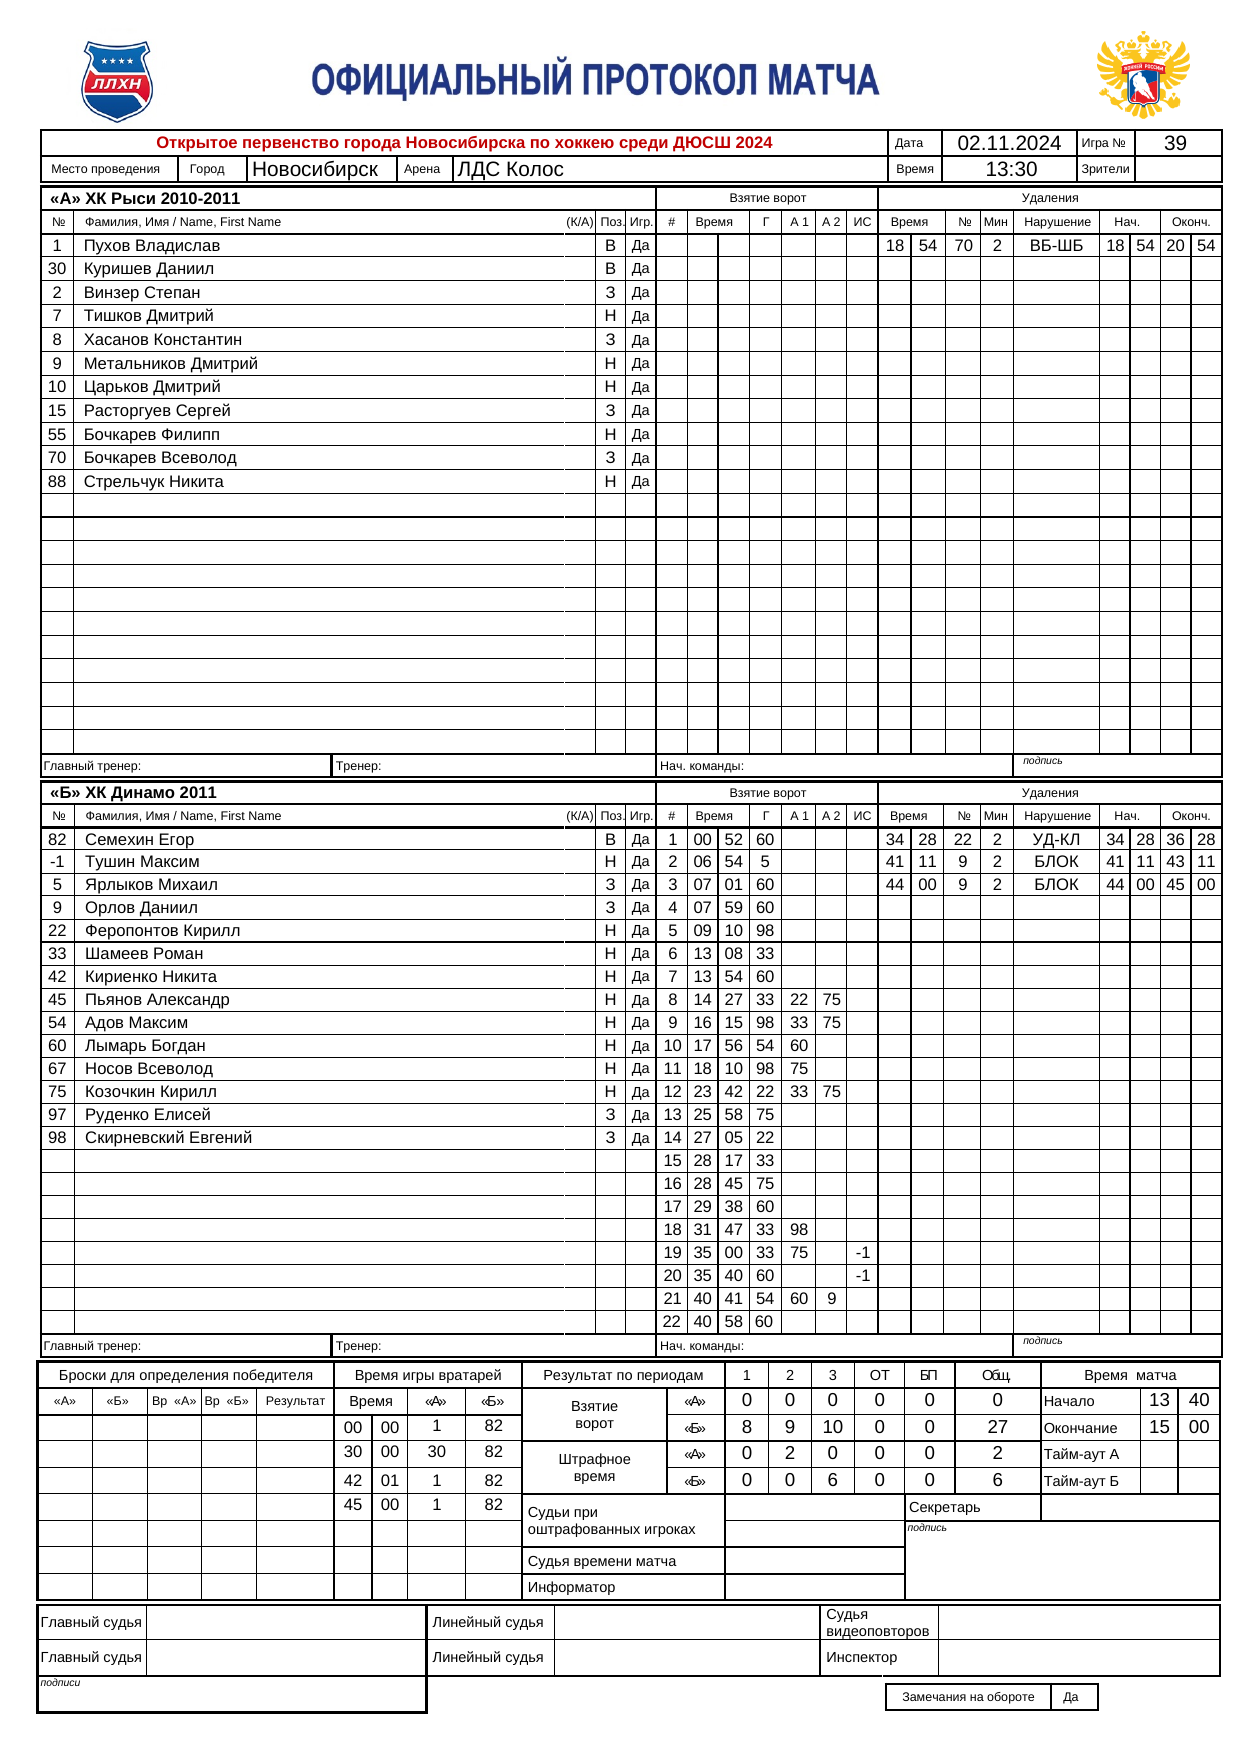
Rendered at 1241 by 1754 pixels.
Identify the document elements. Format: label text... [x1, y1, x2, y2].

table_cell 60 [750, 966, 781, 987]
table_cell 7 [657, 966, 687, 987]
table_cell [42, 1288, 74, 1310]
table_cell [1192, 896, 1221, 918]
table_cell 07 [688, 896, 717, 918]
table_cell [39, 1574, 92, 1599]
table_cell [912, 1288, 943, 1310]
table_cell [912, 352, 945, 374]
table_cell [1131, 1058, 1160, 1079]
table_cell [688, 235, 717, 256]
table_cell Лымарь Богдан [75, 1035, 564, 1057]
table_cell Да [626, 943, 655, 964]
table_cell [565, 1196, 595, 1218]
table_cell 18 [657, 1219, 687, 1241]
table_cell [782, 1150, 815, 1172]
table_cell [816, 235, 846, 256]
table_cell [335, 1521, 371, 1546]
table_cell [1192, 1081, 1221, 1103]
table_cell [981, 352, 1013, 374]
table_cell «Б» [93, 1389, 147, 1413]
table_cell [912, 1242, 943, 1264]
table_cell [912, 257, 945, 280]
table_cell [879, 1127, 910, 1149]
table_cell [719, 352, 749, 374]
table_cell [42, 1311, 74, 1333]
table_cell [847, 874, 877, 895]
table_cell [847, 1311, 877, 1333]
table_cell 2 [981, 850, 1013, 872]
table_cell [944, 1012, 980, 1033]
table_cell # [657, 211, 687, 233]
table_cell 9 [944, 874, 980, 895]
table_cell БЛОК [1014, 850, 1099, 872]
table_cell 0 [855, 1389, 904, 1413]
table_cell Да [626, 1012, 655, 1033]
table_cell [1014, 1311, 1099, 1333]
table_cell [1192, 446, 1221, 469]
table_cell [816, 1058, 846, 1079]
table_cell [879, 588, 910, 611]
table_cell [1014, 446, 1099, 469]
table_cell Место проведения [42, 157, 177, 181]
table_cell [39, 1416, 92, 1440]
table_cell [981, 1058, 1013, 1079]
table_cell [883, 1677, 1220, 1681]
table_cell [879, 352, 910, 374]
table_cell 45 [42, 989, 74, 1011]
table_header Игра № [1078, 131, 1134, 155]
table_cell [719, 612, 749, 634]
table_cell [1014, 659, 1099, 682]
table_cell 0 [855, 1468, 904, 1493]
table_cell [847, 305, 877, 327]
table_cell [879, 399, 910, 422]
table_cell [74, 730, 564, 753]
table_cell 00 [1131, 874, 1160, 895]
table_cell [1161, 494, 1190, 516]
table_cell [782, 281, 815, 303]
table_cell [912, 423, 945, 445]
table_cell [1161, 446, 1190, 469]
table_cell [816, 612, 846, 634]
table_cell [946, 399, 980, 422]
table_cell [688, 328, 717, 351]
table_cell [1131, 943, 1160, 964]
table_cell [596, 730, 625, 753]
table_cell [626, 1242, 655, 1264]
table_cell 0 [726, 1442, 768, 1467]
table_cell 9 [944, 850, 980, 872]
table_cell Судья времени матча [523, 1548, 724, 1573]
table_cell А 1 [782, 805, 815, 826]
table_cell 82 [466, 1468, 521, 1493]
table_cell [1131, 730, 1160, 753]
table_cell 12 [657, 1081, 687, 1103]
table_cell [782, 399, 815, 422]
table_cell 60 [750, 874, 781, 895]
table_cell 27 [719, 989, 749, 1011]
table_cell [847, 636, 877, 658]
table_cell [257, 1416, 333, 1440]
table_cell УД-КЛ [1014, 829, 1099, 849]
table_cell [202, 1521, 256, 1546]
table_cell [565, 1127, 595, 1149]
table_cell [816, 683, 846, 706]
table_cell 30 [335, 1441, 371, 1467]
table_cell № [946, 211, 980, 233]
table_cell Да [626, 920, 655, 941]
table_cell [1100, 1035, 1129, 1057]
table_cell [626, 565, 655, 587]
table_cell Время [688, 805, 749, 826]
table_cell [1192, 1173, 1221, 1195]
table_cell [946, 446, 980, 469]
table_cell 30 [42, 257, 73, 280]
table_cell [944, 989, 980, 1011]
table_cell [596, 612, 625, 634]
table_cell [565, 565, 595, 587]
table_cell [946, 683, 980, 706]
table_cell Тайм-аут А [1042, 1441, 1140, 1467]
table_cell Да [626, 1035, 655, 1057]
table_cell [750, 470, 781, 493]
table_cell [657, 565, 687, 587]
table_cell 40 [688, 1288, 717, 1310]
table_cell [816, 1173, 846, 1195]
table_cell 56 [719, 1035, 749, 1057]
table_cell [1131, 1288, 1160, 1310]
table_cell 10 [42, 376, 73, 398]
table_cell [373, 1521, 407, 1546]
table_cell [657, 494, 687, 516]
table_cell [1161, 943, 1190, 964]
table_cell [596, 588, 625, 611]
table_cell [879, 683, 910, 706]
table_cell [1161, 896, 1190, 918]
table_cell Время [335, 1389, 407, 1413]
table_cell З [596, 446, 625, 469]
table_header ОТ [855, 1363, 904, 1387]
table_cell 22 [657, 1311, 687, 1333]
table_cell [688, 612, 717, 634]
table_cell [657, 257, 687, 280]
table_cell [1161, 423, 1190, 445]
table_cell [847, 612, 877, 634]
table_cell БЛОК [1014, 874, 1099, 895]
table_cell 54 [1192, 235, 1221, 256]
table_cell [1100, 565, 1129, 587]
table_cell [1161, 470, 1190, 493]
table_cell Да [626, 989, 655, 1011]
table_cell [946, 494, 980, 516]
table_cell 5 [42, 874, 74, 895]
table_cell [944, 1288, 980, 1310]
table_cell 19 [657, 1242, 687, 1264]
table_cell [1161, 1150, 1190, 1172]
table_cell [879, 446, 910, 469]
table_cell [1131, 423, 1160, 445]
table_cell [847, 730, 877, 753]
table_cell [657, 730, 687, 753]
table_cell [750, 588, 781, 611]
table_cell [657, 399, 687, 422]
table_cell Орлов Даниил [75, 896, 564, 918]
table_cell [657, 541, 687, 564]
table_cell [1192, 1012, 1221, 1033]
table_cell [879, 518, 910, 540]
table_cell [565, 328, 595, 351]
table_cell [565, 1288, 595, 1310]
table_cell [202, 1494, 256, 1520]
table_cell [1014, 541, 1099, 564]
table_cell 3 [657, 874, 687, 895]
table_cell [816, 588, 846, 611]
table_cell Кириенко Никита [75, 966, 564, 987]
table_cell З [596, 1127, 625, 1149]
table_cell [847, 896, 877, 918]
table_cell [944, 966, 980, 987]
table_cell [816, 1311, 846, 1333]
table_cell 82 [42, 829, 74, 849]
table_cell [750, 235, 781, 256]
table_cell [75, 1219, 564, 1241]
table_cell [912, 376, 945, 398]
table_cell 21 [657, 1288, 687, 1310]
table_cell [1192, 1265, 1221, 1287]
table_cell 22 [782, 989, 815, 1011]
table_cell [847, 470, 877, 493]
table_cell [596, 541, 625, 564]
table_cell [912, 636, 945, 658]
table_cell -1 [847, 1242, 877, 1264]
table_cell [879, 730, 910, 753]
table_cell З [596, 1104, 625, 1126]
table_cell 9 [769, 1415, 811, 1440]
table_cell [1192, 683, 1221, 706]
table_cell [847, 376, 877, 398]
table_cell 27 [688, 1127, 717, 1149]
table_cell [42, 730, 73, 753]
table_cell [726, 1495, 904, 1520]
table_cell [1100, 1311, 1129, 1333]
table_cell Начало [1042, 1389, 1140, 1413]
table_cell 2 [981, 829, 1013, 849]
table_cell [912, 565, 945, 587]
table_cell 0 [905, 1389, 954, 1413]
table_cell 8 [42, 328, 73, 351]
table_cell [147, 1606, 425, 1639]
table_cell [981, 943, 1013, 964]
table_cell 01 [373, 1468, 407, 1493]
table_cell Фамилия, Имя / Name, First Name [75, 805, 565, 826]
table_cell [879, 1265, 910, 1287]
table_cell [847, 966, 877, 987]
table_cell [565, 989, 595, 1011]
table_cell Метальников Дмитрий [74, 352, 564, 374]
table_cell [1014, 1288, 1099, 1310]
table_cell [657, 281, 687, 303]
table_cell Судьи при оштрафованных игроках [523, 1495, 724, 1546]
table_cell [816, 446, 846, 469]
table_cell 75 [750, 1104, 781, 1126]
table_cell Ярлыков Михаил [75, 874, 564, 895]
table_cell 00 [1192, 874, 1221, 895]
table_cell 58 [719, 1311, 749, 1333]
table_cell [981, 565, 1013, 587]
table_cell 8 [726, 1415, 768, 1440]
table_cell Да [626, 896, 655, 918]
table_cell ВБ-ШБ [1014, 235, 1099, 256]
table_cell 15 [719, 1012, 749, 1033]
table_header Результат по периодам [523, 1363, 724, 1387]
table_cell [981, 541, 1013, 564]
table_cell [782, 636, 815, 658]
table_cell [565, 352, 595, 374]
table_cell [981, 920, 1013, 941]
table_cell 44 [1100, 874, 1129, 895]
table_cell [1192, 730, 1221, 753]
table_cell [408, 1547, 465, 1573]
table_cell 9 [657, 1012, 687, 1033]
table_cell 54 [719, 850, 749, 872]
table_cell [688, 565, 717, 587]
table_cell [816, 730, 846, 753]
table_cell [1161, 1081, 1190, 1103]
table_cell 98 [42, 1127, 74, 1149]
table_cell [596, 683, 625, 706]
table_cell 44 [879, 874, 910, 895]
table_cell Тушин Максим [75, 850, 564, 872]
table_cell 00 [912, 874, 943, 895]
table_cell [596, 1242, 625, 1264]
table_cell [688, 257, 717, 280]
table_cell [626, 1311, 655, 1333]
table_cell [1131, 896, 1160, 918]
table_cell Феропонтов Кирилл [75, 920, 564, 941]
table_cell 10 [812, 1415, 854, 1440]
table_cell 60 [750, 829, 781, 849]
table_cell [1100, 683, 1129, 706]
table_cell [1100, 352, 1129, 374]
table_cell [1192, 328, 1221, 351]
table_cell [373, 1547, 407, 1573]
table_cell [1192, 518, 1221, 540]
table_cell [782, 1265, 815, 1287]
table_cell [1131, 1012, 1160, 1033]
table_cell Н [596, 989, 625, 1011]
table_cell [565, 874, 595, 895]
table_cell [1100, 257, 1129, 280]
table_cell 0 [905, 1442, 954, 1467]
table_cell [946, 518, 980, 540]
table_cell [782, 565, 815, 587]
table_cell [750, 423, 781, 445]
table_cell [1014, 1219, 1099, 1241]
table_cell [1014, 612, 1099, 634]
table_cell [657, 683, 687, 706]
table_cell [1100, 588, 1129, 611]
table_cell [42, 612, 73, 634]
table_cell [1192, 281, 1221, 303]
table_cell [1131, 376, 1160, 398]
table_cell [879, 707, 910, 729]
table_cell [565, 423, 595, 445]
table_cell [1192, 257, 1221, 280]
table_cell [782, 352, 815, 374]
table_cell [847, 1081, 877, 1103]
table_cell Да [626, 352, 655, 374]
table_cell 67 [42, 1058, 74, 1079]
table_cell 0 [855, 1415, 904, 1440]
table_cell [626, 1288, 655, 1310]
table_cell Нач. команды: [657, 755, 1012, 776]
table_cell Да [626, 399, 655, 422]
table_cell [879, 1012, 910, 1033]
table_cell [847, 829, 877, 849]
table_cell [596, 1219, 625, 1241]
table_cell [688, 636, 717, 658]
table_cell [1192, 588, 1221, 611]
table_cell 08 [719, 943, 749, 964]
table_cell [719, 305, 749, 327]
table_cell [912, 1173, 943, 1195]
table_cell Игр. [626, 805, 655, 826]
table_cell [202, 1547, 256, 1573]
table_cell 10 [719, 920, 749, 941]
table_header 2 [769, 1363, 811, 1387]
table_cell ИС [847, 211, 877, 233]
table_cell [657, 518, 687, 540]
table_cell [847, 850, 877, 872]
table_cell [1161, 707, 1190, 729]
table_cell 22 [750, 1127, 781, 1149]
table_cell [1192, 352, 1221, 374]
table_cell [657, 423, 687, 445]
table_cell [202, 1441, 256, 1467]
table_cell З [596, 399, 625, 422]
table_cell Адов Максим [75, 1012, 564, 1033]
table_cell Нарушение [1014, 805, 1099, 826]
table_cell Да [626, 1104, 655, 1126]
table_cell [42, 494, 73, 516]
table_cell [1192, 707, 1221, 729]
table_cell [1161, 1265, 1190, 1287]
table_cell [981, 1173, 1013, 1195]
table_cell [981, 1104, 1013, 1126]
table_cell 00 [373, 1416, 407, 1440]
table_cell [1100, 636, 1129, 658]
table_cell Да [626, 328, 655, 351]
table_cell [335, 1574, 371, 1599]
table_cell 06 [688, 850, 717, 872]
table_cell [148, 1574, 201, 1599]
table_cell Н [596, 920, 625, 941]
table_cell [939, 1640, 1219, 1675]
table_cell Оконч. [1161, 211, 1221, 233]
table_cell [750, 518, 781, 540]
table_cell [1161, 1035, 1190, 1057]
table_cell [75, 1173, 564, 1195]
table_cell [1100, 1219, 1129, 1241]
table_cell [719, 399, 749, 422]
table_cell Вр «Б» [202, 1389, 256, 1413]
table_cell [42, 1242, 74, 1264]
table_cell Да [626, 257, 655, 280]
table_cell 88 [42, 470, 73, 493]
table_cell [847, 423, 877, 445]
table_cell [565, 829, 595, 849]
table_cell Время [688, 211, 749, 233]
table_cell [626, 518, 655, 540]
table_cell [879, 305, 910, 327]
table_cell [1014, 966, 1099, 987]
table_cell [879, 636, 910, 658]
table_cell 33 [750, 989, 781, 1011]
table_cell [939, 1606, 1219, 1639]
table_cell Новосибирск [248, 157, 396, 181]
table_cell [1131, 565, 1160, 587]
table_cell 2 [981, 235, 1013, 256]
table_cell Да [626, 235, 655, 256]
table_cell [726, 1548, 904, 1573]
table_cell А 1 [782, 211, 815, 233]
table_cell [657, 328, 687, 351]
table_cell Н [596, 850, 625, 872]
table_cell [1131, 1150, 1160, 1172]
table_cell 45 [719, 1173, 749, 1195]
table_cell [1014, 352, 1099, 374]
table_cell А 2 [816, 211, 846, 233]
table_cell [847, 1196, 877, 1218]
table_cell [1014, 1127, 1099, 1149]
table_cell [912, 399, 945, 422]
table_cell [1192, 1288, 1221, 1310]
table_cell [912, 683, 945, 706]
table_cell [626, 636, 655, 658]
table_cell 82 [466, 1416, 521, 1440]
table_cell 33 [750, 1150, 781, 1172]
table_cell [626, 730, 655, 753]
table_cell Окончание [1042, 1415, 1140, 1440]
table_cell [912, 612, 945, 634]
table_cell [1100, 1242, 1129, 1264]
table_cell [1100, 1104, 1129, 1126]
table_cell [847, 257, 877, 280]
table_header Взятие ворот [657, 783, 877, 803]
table_cell Н [596, 470, 625, 493]
table_cell [596, 1150, 625, 1172]
table_cell [847, 399, 877, 422]
table_cell 54 [719, 966, 749, 987]
table_cell [565, 494, 595, 516]
table_cell Н [596, 352, 625, 374]
table_cell [750, 399, 781, 422]
table_cell 54 [750, 1288, 781, 1310]
table_cell [847, 1012, 877, 1033]
table_cell [565, 257, 595, 280]
table_cell 42 [42, 966, 74, 987]
table_cell [816, 943, 846, 964]
table_cell [912, 1058, 943, 1079]
table_cell [1161, 1219, 1190, 1241]
table_cell [816, 1265, 846, 1287]
table_cell [944, 896, 980, 918]
table_cell 2 [657, 850, 687, 872]
table_cell 2 [981, 874, 1013, 895]
table_cell «А» [668, 1442, 724, 1467]
table_cell Н [596, 943, 625, 964]
table_cell [1161, 1104, 1190, 1126]
table_cell [1192, 541, 1221, 564]
table_cell [626, 1196, 655, 1218]
table_cell Хасанов Константин [74, 328, 564, 351]
table_cell [944, 1173, 980, 1195]
table_cell [1014, 257, 1099, 280]
table_cell Информатор [523, 1575, 724, 1599]
table_cell № [42, 211, 73, 233]
table_cell [1161, 1173, 1190, 1195]
table_cell 25 [688, 1104, 717, 1126]
table_cell [1131, 612, 1160, 634]
table_cell 16 [657, 1173, 687, 1195]
table_cell 97 [42, 1104, 74, 1126]
table_cell [1042, 1495, 1219, 1520]
table_cell Руденко Елисей [75, 1104, 564, 1126]
table_cell [1131, 446, 1160, 469]
table_header 02.11.2024 [943, 131, 1076, 155]
table_cell [750, 730, 781, 753]
table_cell [816, 966, 846, 987]
table_cell [565, 1035, 595, 1057]
table_cell [1100, 730, 1129, 753]
table_cell [1131, 494, 1160, 516]
table_cell [1131, 1242, 1160, 1264]
table_header Удаления [879, 783, 1221, 803]
table_cell [750, 376, 781, 398]
table_cell [1131, 920, 1160, 941]
table_cell [1179, 1468, 1219, 1493]
table_cell [944, 1265, 980, 1287]
table_cell [565, 376, 595, 398]
table_cell Да [626, 966, 655, 987]
table_cell [782, 494, 815, 516]
table_cell [1100, 305, 1129, 327]
table_cell [1192, 1150, 1221, 1172]
table_cell [1131, 541, 1160, 564]
table_cell [466, 1521, 521, 1546]
table_cell Фамилия, Имя / Name, First Name [74, 211, 565, 233]
table_cell [1192, 1242, 1221, 1264]
table_cell [782, 305, 815, 327]
table_cell [879, 1173, 910, 1195]
table_cell Бочкарев Всеволод [74, 446, 564, 469]
table_cell [879, 1196, 910, 1218]
table_cell [1161, 1242, 1190, 1264]
table_cell [565, 305, 595, 327]
table_cell [1131, 257, 1160, 280]
table_cell [879, 1150, 910, 1172]
table_cell [626, 494, 655, 516]
table_cell 35 [688, 1265, 717, 1287]
table_cell [912, 1012, 943, 1033]
table_cell Линейный судья [428, 1606, 554, 1639]
table_cell 14 [657, 1127, 687, 1149]
table_cell [719, 518, 749, 540]
table_cell [981, 707, 1013, 729]
table_cell 13:30 [943, 157, 1076, 181]
table_cell ИС [847, 805, 877, 826]
table_cell 34 [879, 829, 910, 849]
table_cell [750, 707, 781, 729]
table_cell [782, 943, 815, 964]
table_cell Да [626, 446, 655, 469]
table_cell 11 [1192, 850, 1221, 872]
table_cell [912, 1219, 943, 1241]
table_cell 8 [657, 989, 687, 1011]
table_cell [1131, 1081, 1160, 1103]
table_cell Н [596, 1058, 625, 1079]
table_cell [847, 494, 877, 516]
table_cell Да [626, 1058, 655, 1079]
table_cell [555, 1640, 819, 1675]
table_cell [1100, 1265, 1129, 1287]
table_cell [1161, 1012, 1190, 1033]
table_cell [657, 446, 687, 469]
table_cell [148, 1416, 201, 1440]
table_cell [565, 730, 595, 753]
table_cell [688, 470, 717, 493]
table_cell [847, 1127, 877, 1149]
table_cell 0 [769, 1468, 811, 1493]
table_cell [565, 1012, 595, 1033]
table_cell 17 [688, 1035, 717, 1057]
table_cell Главный тренер: [42, 1335, 330, 1356]
table_cell Да [626, 423, 655, 445]
table_cell [981, 636, 1013, 658]
table_cell [1131, 352, 1160, 374]
table_cell [1161, 683, 1190, 706]
table_cell [1014, 281, 1099, 303]
table_cell Тишков Дмитрий [74, 305, 564, 327]
table_cell 28 [688, 1150, 717, 1172]
table_cell [1192, 399, 1221, 422]
table_cell 28 [1131, 829, 1160, 849]
table_header Замечания на обороте [887, 1685, 1050, 1709]
table_cell 6 [956, 1468, 1040, 1493]
table_cell [373, 1574, 407, 1599]
table_cell [42, 1265, 74, 1287]
table_cell [816, 305, 846, 327]
table_cell 15 [42, 399, 73, 422]
table_cell [1100, 1012, 1129, 1033]
table_cell [912, 989, 943, 1011]
table_cell [565, 683, 595, 706]
table_cell [1141, 1441, 1177, 1467]
table_cell 54 [750, 1035, 781, 1057]
table_cell 22 [944, 829, 980, 849]
table_cell [944, 943, 980, 964]
table_cell Г [750, 805, 781, 826]
table_cell [565, 518, 595, 540]
table_cell 18 [688, 1058, 717, 1079]
table_cell [946, 281, 980, 303]
table_cell [1100, 423, 1129, 445]
table_cell 2 [769, 1442, 811, 1467]
table_header 3 [812, 1363, 854, 1387]
table_cell З [596, 874, 625, 895]
table_cell [1014, 1104, 1099, 1126]
table_cell [1014, 470, 1099, 493]
table_cell [816, 1150, 846, 1172]
table_cell [1100, 707, 1129, 729]
table_cell [1161, 966, 1190, 987]
table_cell [1192, 1219, 1221, 1241]
table_cell 7 [42, 305, 73, 327]
table_cell [93, 1416, 147, 1440]
table_cell Н [596, 305, 625, 327]
table_cell [148, 1521, 201, 1546]
table_cell [782, 257, 815, 280]
table_cell [816, 565, 846, 587]
table_cell [657, 707, 687, 729]
table_cell В [596, 235, 625, 256]
table_cell 22 [750, 1081, 781, 1103]
table_cell [657, 352, 687, 374]
table_cell [1014, 494, 1099, 516]
table_cell [981, 1288, 1013, 1310]
table_cell [74, 565, 564, 587]
table_cell Носов Всеволод [75, 1058, 564, 1079]
table_cell 52 [719, 829, 749, 849]
table_cell Шамеев Роман [75, 943, 564, 964]
table_cell [981, 470, 1013, 493]
table_cell [335, 1547, 371, 1573]
table_cell [565, 636, 595, 658]
table_cell 33 [750, 1242, 781, 1264]
table_cell [1099, 1682, 1220, 1711]
table_cell [688, 352, 717, 374]
table_cell З [596, 896, 625, 918]
table_cell [816, 896, 846, 918]
table_cell 28 [912, 829, 943, 849]
table_cell [1014, 305, 1099, 327]
table_cell [1131, 659, 1160, 682]
table_cell [1100, 966, 1129, 987]
table_cell [93, 1521, 147, 1546]
table_cell [879, 494, 910, 516]
table_cell [148, 1468, 201, 1493]
table_cell [1014, 989, 1099, 1011]
table_cell [879, 966, 910, 987]
table_cell [981, 1311, 1013, 1333]
table_cell [816, 328, 846, 351]
table_cell Нач. [1100, 211, 1160, 233]
table_cell [719, 446, 749, 469]
table_cell [565, 1242, 595, 1264]
table_cell «А» [408, 1389, 465, 1413]
table_cell [688, 541, 717, 564]
table_cell [1192, 376, 1221, 398]
table_cell [816, 636, 846, 658]
table_cell [726, 1521, 904, 1546]
table_cell [847, 1150, 877, 1172]
table_cell [1161, 989, 1190, 1011]
table_cell [719, 683, 749, 706]
table_cell 82 [466, 1494, 521, 1520]
table_cell [1100, 920, 1129, 941]
table_cell Н [596, 1081, 625, 1103]
table_cell [93, 1468, 147, 1493]
table_cell [879, 1219, 910, 1241]
table_cell Стрельчук Никита [74, 470, 564, 493]
table_cell [1100, 1196, 1129, 1218]
table_cell [847, 328, 877, 351]
table_cell 60 [42, 1035, 74, 1057]
table_cell Тренер: [333, 1335, 655, 1356]
table_cell подпись [1014, 755, 1221, 776]
table_cell ЛДС Колос [454, 157, 887, 181]
table_cell [1100, 1288, 1129, 1310]
table_cell [912, 588, 945, 611]
table_cell [719, 707, 749, 729]
table_cell 14 [688, 989, 717, 1011]
table_cell [946, 612, 980, 634]
table_cell [1136, 157, 1221, 181]
table_cell [257, 1521, 333, 1546]
table_cell [1161, 612, 1190, 634]
table_cell [1161, 659, 1190, 682]
table_cell Да [626, 281, 655, 303]
table_cell [981, 518, 1013, 540]
table_cell [93, 1441, 147, 1467]
table_cell [847, 989, 877, 1011]
table_cell [626, 707, 655, 729]
table_cell [1161, 328, 1190, 351]
table_cell [750, 659, 781, 682]
table_cell [688, 518, 717, 540]
table_cell [847, 588, 877, 611]
table_cell [981, 1265, 1013, 1287]
table_cell 0 [726, 1389, 768, 1413]
table_cell 54 [1131, 235, 1160, 256]
table_cell [912, 1150, 943, 1172]
table_cell [912, 730, 945, 753]
table_cell 70 [946, 235, 980, 256]
table_cell В [596, 257, 625, 280]
table_cell 4 [657, 896, 687, 918]
table_cell [1100, 943, 1129, 964]
table_cell 58 [719, 1104, 749, 1126]
table_cell Н [596, 1035, 625, 1057]
table_cell [879, 1311, 910, 1333]
table_cell [93, 1574, 147, 1599]
table_cell [1161, 1196, 1190, 1218]
table_cell [565, 1104, 595, 1126]
table_cell 33 [42, 943, 74, 964]
table_cell Главный судья [39, 1640, 146, 1675]
table_cell [944, 1081, 980, 1103]
table_cell [981, 683, 1013, 706]
table_cell [912, 707, 945, 729]
table_cell 13 [688, 943, 717, 964]
table_cell Поз. [596, 211, 625, 233]
table_cell Н [596, 966, 625, 987]
table_cell [596, 565, 625, 587]
table_cell [1014, 1173, 1099, 1195]
table_cell [782, 588, 815, 611]
table_cell [847, 281, 877, 303]
table_cell [1131, 305, 1160, 327]
table_cell 38 [719, 1196, 749, 1218]
table_cell [816, 850, 846, 872]
table_header Открытое первенство города Новосибирска по хоккею среди ДЮСШ 2024 [42, 131, 887, 155]
table_cell [750, 305, 781, 327]
table_cell А 2 [816, 805, 846, 826]
table_cell 18 [1100, 235, 1129, 256]
table_cell [1131, 636, 1160, 658]
table_cell [847, 541, 877, 564]
table_cell [944, 1127, 980, 1149]
table_cell 41 [879, 850, 910, 872]
table_cell Главный судья [39, 1606, 146, 1639]
table_cell [879, 257, 910, 280]
table_cell [74, 518, 564, 540]
table_cell [202, 1468, 256, 1493]
table_cell # [657, 805, 687, 826]
table_cell [1161, 376, 1190, 398]
table_cell [42, 518, 73, 540]
table_cell [1131, 683, 1160, 706]
table_cell 34 [1100, 829, 1129, 849]
table_cell [847, 446, 877, 469]
table_cell [74, 588, 564, 611]
table_cell Оконч. [1161, 805, 1221, 826]
table_cell [1131, 1035, 1160, 1057]
table_cell [981, 1219, 1013, 1241]
table_cell [981, 989, 1013, 1011]
table_cell [1014, 1242, 1099, 1264]
table_cell [147, 1640, 425, 1675]
table_cell [879, 920, 910, 941]
table_cell [1131, 1265, 1160, 1287]
table_cell [946, 588, 980, 611]
table_cell 09 [688, 920, 717, 941]
table_cell [1100, 989, 1129, 1011]
table_cell [981, 1035, 1013, 1057]
table_cell 0 [956, 1389, 1040, 1413]
table_cell Мин [981, 211, 1013, 233]
table_cell [944, 1219, 980, 1241]
table_cell [1192, 470, 1221, 493]
table_header Общ. [956, 1363, 1040, 1387]
table_cell [719, 494, 749, 516]
table_cell -1 [42, 850, 74, 872]
table_cell [944, 1035, 980, 1057]
table_cell 22 [42, 920, 74, 941]
table_cell [1131, 518, 1160, 540]
table_cell [688, 305, 717, 327]
table_cell 00 [335, 1416, 371, 1440]
table_cell [1131, 399, 1160, 422]
table_cell [782, 1127, 815, 1149]
table_cell [688, 659, 717, 682]
table_cell [1014, 1150, 1099, 1172]
table_cell [879, 989, 910, 1011]
table_header Удаления [879, 188, 1221, 209]
table_cell [981, 376, 1013, 398]
table_cell [981, 281, 1013, 303]
table_cell [42, 1196, 74, 1218]
table_cell «Б » [466, 1389, 521, 1413]
table_cell [202, 1416, 256, 1440]
table_cell 55 [42, 423, 73, 445]
table_cell [816, 1219, 846, 1241]
table_cell [1100, 470, 1129, 493]
table_cell Секретарь [906, 1495, 1040, 1520]
table_cell [565, 1081, 595, 1103]
table_cell 11 [1131, 850, 1160, 872]
table_cell [1192, 943, 1221, 964]
table_cell [912, 966, 943, 987]
table_cell [946, 352, 980, 374]
table_cell [1131, 1196, 1160, 1218]
table_cell 18 [879, 235, 910, 256]
table_cell [657, 636, 687, 658]
table_cell [1192, 659, 1221, 682]
table_cell [42, 588, 73, 611]
table_cell [944, 1150, 980, 1172]
table_cell [1100, 1173, 1129, 1195]
table_cell [782, 235, 815, 256]
table_cell [1192, 565, 1221, 587]
table_cell [596, 1288, 625, 1310]
table_cell [1014, 588, 1099, 611]
table_cell [1161, 565, 1190, 587]
table_cell [1014, 896, 1099, 918]
table_header Время игры вратарей [335, 1363, 521, 1387]
table_cell Судья видеоповторов [821, 1606, 938, 1639]
table_cell [782, 659, 815, 682]
table_cell [912, 494, 945, 516]
table_header БП [905, 1363, 954, 1387]
table_cell [565, 707, 595, 729]
table_cell [750, 328, 781, 351]
table_cell Штрафное время [523, 1442, 666, 1493]
table_cell [782, 850, 815, 872]
table_cell [944, 1242, 980, 1264]
table_cell 98 [750, 1012, 781, 1033]
table_cell [912, 1104, 943, 1126]
table_cell [1192, 612, 1221, 634]
table_header 39 [1136, 131, 1221, 155]
table_cell [565, 399, 595, 422]
table_cell [879, 328, 910, 351]
table_cell [719, 235, 749, 256]
table_cell [688, 423, 717, 445]
table_cell [1100, 896, 1129, 918]
table_cell [688, 281, 717, 303]
table_cell 33 [750, 1219, 781, 1241]
table_cell [1161, 1127, 1190, 1149]
table_cell [1131, 1127, 1160, 1149]
table_cell [596, 659, 625, 682]
table_cell 20 [1161, 235, 1190, 256]
table_cell [1131, 966, 1160, 987]
table_cell [626, 1265, 655, 1287]
table_cell [879, 541, 910, 564]
table_cell [912, 1311, 943, 1333]
table_cell [981, 257, 1013, 280]
table_cell 75 [816, 1081, 846, 1103]
table_cell [1192, 1196, 1221, 1218]
table_cell [816, 1127, 846, 1149]
table_cell [750, 494, 781, 516]
table_cell [688, 683, 717, 706]
table_cell Город [179, 157, 246, 181]
table_cell 60 [750, 1311, 781, 1333]
table_cell [565, 541, 595, 564]
table_cell [75, 1288, 564, 1310]
table_cell 54 [42, 1012, 74, 1033]
table_cell 2 [42, 281, 73, 303]
table_cell [847, 1173, 877, 1195]
table_cell [657, 470, 687, 493]
table_cell [912, 1127, 943, 1149]
table_cell [981, 423, 1013, 445]
table_cell Козочкин Кирилл [75, 1081, 564, 1103]
table_cell [847, 683, 877, 706]
table_cell [1014, 1012, 1099, 1033]
table_cell [912, 1035, 943, 1057]
table_cell [816, 707, 846, 729]
table_cell [782, 966, 815, 987]
table_cell [688, 446, 717, 469]
table_cell [1192, 423, 1221, 445]
table_cell [782, 874, 815, 895]
table_cell 33 [750, 943, 781, 964]
table_cell 13 [688, 966, 717, 987]
table_cell 98 [782, 1219, 815, 1241]
table_cell [1100, 541, 1129, 564]
table_cell [879, 470, 910, 493]
table_cell [257, 1441, 333, 1467]
table_header «А» ХК Рыси 2010-2011 [42, 188, 655, 209]
table_cell [847, 565, 877, 587]
table_cell 70 [42, 446, 73, 469]
table_cell [42, 1173, 74, 1195]
table_cell [39, 1521, 92, 1546]
table_cell [879, 376, 910, 398]
table_cell [782, 470, 815, 493]
table_cell [1014, 1035, 1099, 1057]
table_cell [565, 896, 595, 918]
table_cell [816, 281, 846, 303]
table_cell [816, 829, 846, 849]
table_cell 2 [956, 1442, 1040, 1467]
table_cell [719, 659, 749, 682]
table_cell [42, 683, 73, 706]
table_cell 1 [42, 235, 73, 256]
table_cell [981, 896, 1013, 918]
table_cell 40 [719, 1265, 749, 1287]
table_cell [93, 1494, 147, 1520]
table_cell [75, 1150, 564, 1172]
table_header Взятие ворот [657, 188, 877, 209]
table_cell [750, 541, 781, 564]
table_cell [1014, 1058, 1099, 1079]
table_cell [879, 1081, 910, 1103]
table_cell [565, 1311, 595, 1333]
table_cell [782, 730, 815, 753]
table_cell [981, 612, 1013, 634]
table_cell [1100, 376, 1129, 398]
table_cell [719, 565, 749, 587]
table_cell [42, 636, 73, 658]
table_cell 5 [750, 850, 781, 872]
table_cell [565, 588, 595, 611]
table_cell [981, 1012, 1013, 1033]
table_cell [1131, 1173, 1160, 1195]
table_cell 05 [719, 1127, 749, 1149]
table_cell [74, 541, 564, 564]
table_cell [750, 257, 781, 280]
table_cell Расторгуев Сергей [74, 399, 564, 422]
table_cell [719, 541, 749, 564]
table_cell (К/А) [565, 805, 595, 826]
table_cell [944, 1311, 980, 1333]
table_cell [946, 376, 980, 398]
table_cell 0 [905, 1468, 954, 1493]
table_cell [816, 352, 846, 374]
table_cell [879, 1242, 910, 1264]
table_cell [1161, 399, 1190, 422]
table_cell [816, 1242, 846, 1264]
table_cell 98 [750, 1058, 781, 1079]
table_header Время матча [1042, 1363, 1219, 1387]
table_cell 45 [335, 1494, 371, 1520]
table_cell [1100, 659, 1129, 682]
table_cell [879, 659, 910, 682]
table_cell [816, 541, 846, 564]
table_cell [719, 328, 749, 351]
table_cell [1100, 399, 1129, 422]
table_cell [879, 281, 910, 303]
table_cell [1100, 328, 1129, 351]
table_cell 15 [657, 1150, 687, 1172]
table_cell [912, 470, 945, 493]
table_cell 00 [1179, 1415, 1219, 1440]
table_header Дата [889, 131, 941, 155]
table_cell Пухов Владислав [74, 235, 564, 256]
table_cell [1161, 588, 1190, 611]
table_cell [847, 659, 877, 682]
table_cell Да [626, 874, 655, 895]
table_cell [879, 1288, 910, 1310]
table_cell [626, 588, 655, 611]
table_cell [1161, 541, 1190, 564]
table_cell Царьков Дмитрий [74, 376, 564, 398]
table_cell 0 [769, 1389, 811, 1413]
table_cell 0 [812, 1389, 854, 1413]
table_cell [626, 659, 655, 682]
table_cell [816, 874, 846, 895]
table_cell Н [596, 423, 625, 445]
table_cell 07 [688, 874, 717, 895]
table_cell [1161, 518, 1190, 540]
table_header Да [1052, 1685, 1097, 1709]
table_cell [1131, 281, 1160, 303]
table_cell 28 [688, 1173, 717, 1195]
table_cell [596, 1173, 625, 1195]
table_header Броски для определения победителя [39, 1363, 333, 1387]
table_cell [981, 1127, 1013, 1149]
table_cell «А» [39, 1389, 92, 1413]
table_cell 00 [373, 1494, 407, 1520]
table_cell [148, 1441, 201, 1467]
table_cell [565, 235, 595, 256]
table_cell [565, 1058, 595, 1079]
table_cell [1179, 1441, 1219, 1467]
table_cell [626, 1173, 655, 1195]
table_cell -1 [847, 1265, 877, 1287]
table_cell [1141, 1468, 1177, 1493]
table_cell [782, 829, 815, 849]
table_cell [782, 1311, 815, 1333]
table_cell 33 [782, 1081, 815, 1103]
table_cell 41 [1100, 850, 1129, 872]
table_cell [1131, 1219, 1160, 1241]
table_cell [657, 588, 687, 611]
table_cell [847, 1104, 877, 1126]
table_cell [75, 1242, 564, 1264]
table_cell № [944, 805, 980, 826]
table_cell В [596, 829, 625, 849]
table_cell [565, 281, 595, 303]
table_cell [816, 1035, 846, 1057]
table_cell 30 [408, 1441, 465, 1467]
table_cell [428, 1677, 882, 1711]
table_cell [565, 612, 595, 634]
table_cell [1161, 1311, 1190, 1333]
table_cell [75, 1196, 564, 1218]
table_cell [657, 612, 687, 634]
table_cell 31 [688, 1219, 717, 1241]
table_cell [912, 659, 945, 682]
table_cell 9 [42, 352, 73, 374]
table_cell [1161, 636, 1190, 658]
table_cell 6 [812, 1468, 854, 1493]
table_cell [847, 1219, 877, 1241]
table_cell [1100, 612, 1129, 634]
table_cell 54 [912, 235, 945, 256]
table_cell Инспектор [821, 1640, 938, 1675]
table_cell [782, 1196, 815, 1218]
table_cell [74, 612, 564, 634]
table_cell [1014, 636, 1099, 658]
table_cell [1131, 707, 1160, 729]
table_cell [657, 376, 687, 398]
table_cell Н [596, 1012, 625, 1033]
table_cell 45 [1161, 874, 1190, 895]
table_cell 42 [335, 1468, 371, 1493]
table_cell 47 [719, 1219, 749, 1241]
table_cell [42, 659, 73, 682]
table_cell [944, 1196, 980, 1218]
table_cell [1014, 328, 1099, 351]
table_cell [74, 707, 564, 729]
table_cell [750, 281, 781, 303]
table_cell [1161, 305, 1190, 327]
table_cell Результат [257, 1389, 333, 1413]
table_cell [946, 470, 980, 493]
table_cell [1161, 257, 1190, 280]
table_cell [1192, 1127, 1221, 1149]
table_cell [1131, 1311, 1160, 1333]
table_cell [1014, 1081, 1099, 1103]
table_cell Поз. [596, 805, 625, 826]
table_cell 82 [466, 1441, 521, 1467]
table_cell [719, 730, 749, 753]
table_cell [1014, 399, 1099, 422]
table_cell [257, 1547, 333, 1573]
table_cell 17 [657, 1196, 687, 1218]
table_cell 20 [657, 1265, 687, 1287]
table_cell [596, 636, 625, 658]
table_cell 35 [688, 1242, 717, 1264]
table_cell 1 [408, 1494, 465, 1520]
table_cell [750, 636, 781, 658]
table_cell [202, 1574, 256, 1599]
table_cell [816, 659, 846, 682]
table_cell [816, 1196, 846, 1218]
table_cell [1192, 1104, 1221, 1126]
table_cell [719, 376, 749, 398]
table_cell [1100, 1081, 1129, 1103]
table_cell [75, 1265, 564, 1287]
table_cell [657, 235, 687, 256]
table_cell Нач. [1100, 805, 1160, 826]
table_cell «А» [668, 1389, 724, 1413]
table_cell [719, 281, 749, 303]
table_cell [879, 1058, 910, 1079]
table_cell 75 [782, 1058, 815, 1079]
table_cell [944, 920, 980, 941]
table_cell Вр «А» [148, 1389, 201, 1413]
table_cell 17 [719, 1150, 749, 1172]
table_cell (К/А) [565, 211, 595, 233]
table_cell 01 [719, 874, 749, 895]
table_cell [1100, 446, 1129, 469]
table_cell [39, 1547, 92, 1573]
table_cell Линейный судья [428, 1640, 554, 1675]
table_cell [782, 518, 815, 540]
table_cell [912, 1081, 943, 1103]
table_cell Винзер Степан [74, 281, 564, 303]
table_cell 60 [782, 1035, 815, 1057]
table_cell [750, 612, 781, 634]
table_cell [565, 966, 595, 987]
table_cell [1161, 1058, 1190, 1079]
table_cell [981, 305, 1013, 327]
table_cell [1014, 683, 1099, 706]
table_cell 16 [688, 1012, 717, 1033]
table_cell [74, 659, 564, 682]
table_cell [148, 1547, 201, 1573]
table_cell [1131, 1104, 1160, 1126]
table_cell [565, 446, 595, 469]
table_cell [946, 636, 980, 658]
table_cell 60 [750, 1265, 781, 1287]
table_cell [946, 541, 980, 564]
table_cell З [596, 328, 625, 351]
table_cell подписи [39, 1677, 425, 1711]
table_cell [626, 1150, 655, 1172]
table_cell [1100, 1150, 1129, 1172]
table_cell [626, 612, 655, 634]
table_cell [688, 707, 717, 729]
table_cell Нач. команды: [657, 1335, 1012, 1356]
table_cell Да [626, 1081, 655, 1103]
table_cell [626, 683, 655, 706]
table_cell [565, 1219, 595, 1241]
table_cell З [596, 281, 625, 303]
table_cell [782, 1173, 815, 1195]
table_cell [782, 446, 815, 469]
table_cell [1014, 707, 1099, 729]
table_cell [879, 1035, 910, 1057]
table_cell 42 [719, 1081, 749, 1103]
table_cell [1192, 1311, 1221, 1333]
table_cell [75, 1311, 564, 1333]
table_cell [688, 494, 717, 516]
table_cell [981, 966, 1013, 987]
table_cell [912, 328, 945, 351]
table_cell [596, 707, 625, 729]
table_cell Время [879, 805, 943, 826]
table_cell [782, 328, 815, 351]
table_cell Главный тренер: [42, 755, 330, 776]
table_cell 36 [1161, 829, 1190, 849]
table_cell [1131, 588, 1160, 611]
table_cell [555, 1606, 819, 1639]
table_cell [565, 1265, 595, 1287]
table_cell [879, 943, 910, 964]
table_cell [816, 920, 846, 941]
table_cell Игр. [626, 211, 655, 233]
table_cell [816, 470, 846, 493]
table_cell [1192, 920, 1221, 941]
table_cell [1014, 920, 1099, 941]
table_cell 59 [719, 896, 749, 918]
table_cell [946, 423, 980, 445]
table_cell 13 [657, 1104, 687, 1126]
table_cell [719, 423, 749, 445]
table_cell [257, 1574, 333, 1599]
table_cell 6 [657, 943, 687, 964]
table_cell [1161, 1288, 1190, 1310]
table_cell [596, 1265, 625, 1287]
table_cell [879, 565, 910, 587]
table_cell 0 [726, 1468, 768, 1493]
table_cell [750, 565, 781, 587]
table_cell Зрители [1078, 157, 1134, 181]
table_cell подпись [906, 1522, 1219, 1599]
table_cell 9 [42, 896, 74, 918]
table_cell 11 [912, 850, 943, 872]
table_cell [847, 1288, 877, 1310]
table_cell 9 [816, 1288, 846, 1310]
table_cell [816, 399, 846, 422]
table_cell [1192, 1058, 1221, 1079]
table_cell [912, 943, 943, 964]
table_cell [816, 423, 846, 445]
table_cell 98 [750, 920, 781, 941]
table_cell [565, 1150, 595, 1172]
table_cell [946, 659, 980, 682]
table_cell [981, 446, 1013, 469]
table_cell 75 [782, 1242, 815, 1264]
table_cell Да [626, 850, 655, 872]
table_cell [912, 1196, 943, 1218]
table_cell [879, 612, 910, 634]
table_cell [565, 470, 595, 493]
table_cell [408, 1521, 465, 1546]
table_cell «Б» [668, 1415, 724, 1440]
table_cell [726, 1575, 904, 1599]
table_cell [42, 1219, 74, 1241]
table_cell [626, 1219, 655, 1241]
table_cell [946, 257, 980, 280]
table_cell [912, 518, 945, 540]
table_cell [657, 305, 687, 327]
table_cell [847, 235, 877, 256]
table_cell 75 [750, 1173, 781, 1195]
table_cell 11 [657, 1058, 687, 1079]
table_cell 1 [657, 829, 687, 849]
table_cell Тайм-аут Б [1042, 1468, 1140, 1493]
table_cell [1014, 376, 1099, 398]
table_cell [257, 1494, 333, 1520]
table_cell [42, 1150, 74, 1172]
table_cell [565, 943, 595, 964]
table_cell [39, 1441, 92, 1467]
table_cell [847, 1058, 877, 1079]
table_cell 0 [905, 1415, 954, 1440]
table_cell 15 [1141, 1415, 1177, 1440]
table_cell [1192, 494, 1221, 516]
table_cell [1014, 943, 1099, 964]
table_cell [688, 588, 717, 611]
table_cell 1 [408, 1416, 465, 1440]
table_cell [912, 1265, 943, 1287]
table_cell [1014, 423, 1099, 445]
table_cell «Б» [668, 1468, 724, 1493]
table_cell [782, 707, 815, 729]
table_cell [1100, 494, 1129, 516]
table_cell [719, 257, 749, 280]
table_cell [879, 896, 910, 918]
table_cell [42, 707, 73, 729]
table_cell [596, 1196, 625, 1218]
table_cell [565, 1173, 595, 1195]
table_cell 00 [688, 829, 717, 849]
table_cell [1100, 281, 1129, 303]
table_cell подпись [1014, 1335, 1221, 1356]
table_cell [912, 305, 945, 327]
table_cell Арена [398, 157, 452, 181]
table_cell [39, 1494, 92, 1520]
table_cell [1192, 989, 1221, 1011]
table_cell [879, 423, 910, 445]
table_cell [782, 612, 815, 634]
table_cell [879, 1104, 910, 1126]
table_cell [39, 1468, 92, 1493]
table_cell [596, 1311, 625, 1333]
table_cell Бочкарев Филипп [74, 423, 564, 445]
table_cell Куришев Даниил [74, 257, 564, 280]
table_cell [981, 1196, 1013, 1218]
table_cell Мин [981, 805, 1013, 826]
table_cell [657, 659, 687, 682]
table_cell Тренер: [333, 755, 655, 776]
table_cell [816, 518, 846, 540]
table_cell [626, 541, 655, 564]
table_cell [847, 707, 877, 729]
table_cell [847, 943, 877, 964]
table_cell 60 [750, 896, 781, 918]
table_cell [1192, 305, 1221, 327]
table_cell [1014, 518, 1099, 540]
table_cell [1192, 1035, 1221, 1057]
table_cell [847, 920, 877, 941]
table_cell [466, 1547, 521, 1573]
table_cell [565, 920, 595, 941]
table_cell [981, 1081, 1013, 1103]
table_cell Да [626, 1127, 655, 1149]
table_cell [596, 494, 625, 516]
table_cell [750, 683, 781, 706]
table_cell 60 [750, 1196, 781, 1218]
table_cell 1 [408, 1468, 465, 1493]
table_cell 33 [782, 1012, 815, 1033]
table_cell [946, 565, 980, 587]
table_cell [688, 399, 717, 422]
table_cell [1100, 1127, 1129, 1149]
table_cell [1014, 730, 1099, 753]
table_cell [981, 659, 1013, 682]
table_cell [596, 518, 625, 540]
table_cell 40 [1179, 1389, 1219, 1413]
table_cell [1161, 920, 1190, 941]
table_cell 0 [812, 1442, 854, 1467]
table_cell 27 [956, 1415, 1040, 1440]
table_cell [981, 494, 1013, 516]
table_cell [782, 896, 815, 918]
table_cell Время [889, 157, 941, 181]
table_cell [847, 518, 877, 540]
table_cell [466, 1574, 521, 1599]
table_cell [719, 636, 749, 658]
table_cell 00 [373, 1441, 407, 1467]
table_cell Да [626, 470, 655, 493]
table_cell [688, 376, 717, 398]
table_cell [1192, 966, 1221, 987]
table_cell [782, 920, 815, 941]
picture [5, 28, 1197, 129]
table_cell [257, 1468, 333, 1493]
table_cell 5 [657, 920, 687, 941]
table_cell [782, 376, 815, 398]
table_cell [981, 730, 1013, 753]
table_cell [944, 1104, 980, 1126]
table_cell [946, 707, 980, 729]
table_cell 29 [688, 1196, 717, 1218]
table_cell Семехин Егор [75, 829, 564, 849]
table_cell Скирневский Евгений [75, 1127, 564, 1149]
table_cell № [42, 805, 74, 826]
table_cell 23 [688, 1081, 717, 1103]
table_cell [1192, 636, 1221, 658]
table_cell [946, 730, 980, 753]
table_cell Взятие ворот [523, 1389, 666, 1440]
table_cell [42, 541, 73, 564]
table_cell [688, 730, 717, 753]
table_cell [750, 446, 781, 469]
table_cell [93, 1547, 147, 1573]
table_cell Да [626, 305, 655, 327]
table_header 1 [726, 1363, 768, 1387]
table_cell 40 [688, 1311, 717, 1333]
table_cell 13 [1141, 1389, 1177, 1413]
table_cell Н [596, 376, 625, 398]
table_cell [1100, 518, 1129, 540]
table_cell Г [750, 211, 781, 233]
table_cell [944, 1058, 980, 1079]
table_cell 41 [719, 1288, 749, 1310]
table_cell [912, 896, 943, 918]
table_cell 43 [1161, 850, 1190, 872]
table_cell [565, 850, 595, 872]
table_cell Время [879, 211, 945, 233]
table_cell [74, 683, 564, 706]
table_cell [1131, 989, 1160, 1011]
table_cell [1100, 1058, 1129, 1079]
table_cell [148, 1494, 201, 1520]
table_cell [847, 352, 877, 374]
table_cell 10 [657, 1035, 687, 1057]
table_cell 10 [719, 1058, 749, 1079]
table_cell [719, 588, 749, 611]
table_cell [42, 565, 73, 587]
table_cell [1161, 352, 1190, 374]
table_cell [1014, 565, 1099, 587]
table_cell [1161, 281, 1190, 303]
table_cell [816, 494, 846, 516]
table_cell Да [626, 376, 655, 398]
table_cell [1131, 470, 1160, 493]
table_cell [981, 588, 1013, 611]
table_cell [981, 1150, 1013, 1172]
table_cell 75 [42, 1081, 74, 1103]
table_cell [750, 352, 781, 374]
table_cell [782, 683, 815, 706]
table_cell 75 [816, 989, 846, 1011]
table_cell [981, 328, 1013, 351]
table_cell 0 [855, 1442, 904, 1467]
table_cell Да [626, 829, 655, 849]
table_cell Нарушение [1014, 211, 1099, 233]
table_cell [847, 1035, 877, 1057]
table_cell [408, 1574, 465, 1599]
table_cell [816, 1104, 846, 1126]
table_cell [1131, 328, 1160, 351]
table_cell [782, 541, 815, 564]
table_cell Пьянов Александр [75, 989, 564, 1011]
table_cell [782, 423, 815, 445]
table_cell [74, 636, 564, 658]
table_cell [946, 328, 980, 351]
table_cell [74, 494, 564, 516]
table_cell [719, 470, 749, 493]
table_cell [981, 399, 1013, 422]
table_cell [912, 920, 943, 941]
table_header «Б» ХК Динамо 2011 [42, 783, 655, 803]
table_cell [946, 305, 980, 327]
table_cell [816, 257, 846, 280]
table_cell 00 [719, 1242, 749, 1264]
table_cell [981, 1242, 1013, 1264]
table_cell [1014, 1265, 1099, 1287]
table_cell [816, 376, 846, 398]
table_cell [782, 1104, 815, 1126]
table_cell 75 [816, 1012, 846, 1033]
table_cell 28 [1192, 829, 1221, 849]
table_cell [1161, 730, 1190, 753]
table_cell [912, 446, 945, 469]
table_cell 60 [782, 1288, 815, 1310]
table_cell [1014, 1196, 1099, 1218]
table_cell [912, 541, 945, 564]
table_cell [912, 281, 945, 303]
table_cell [565, 659, 595, 682]
